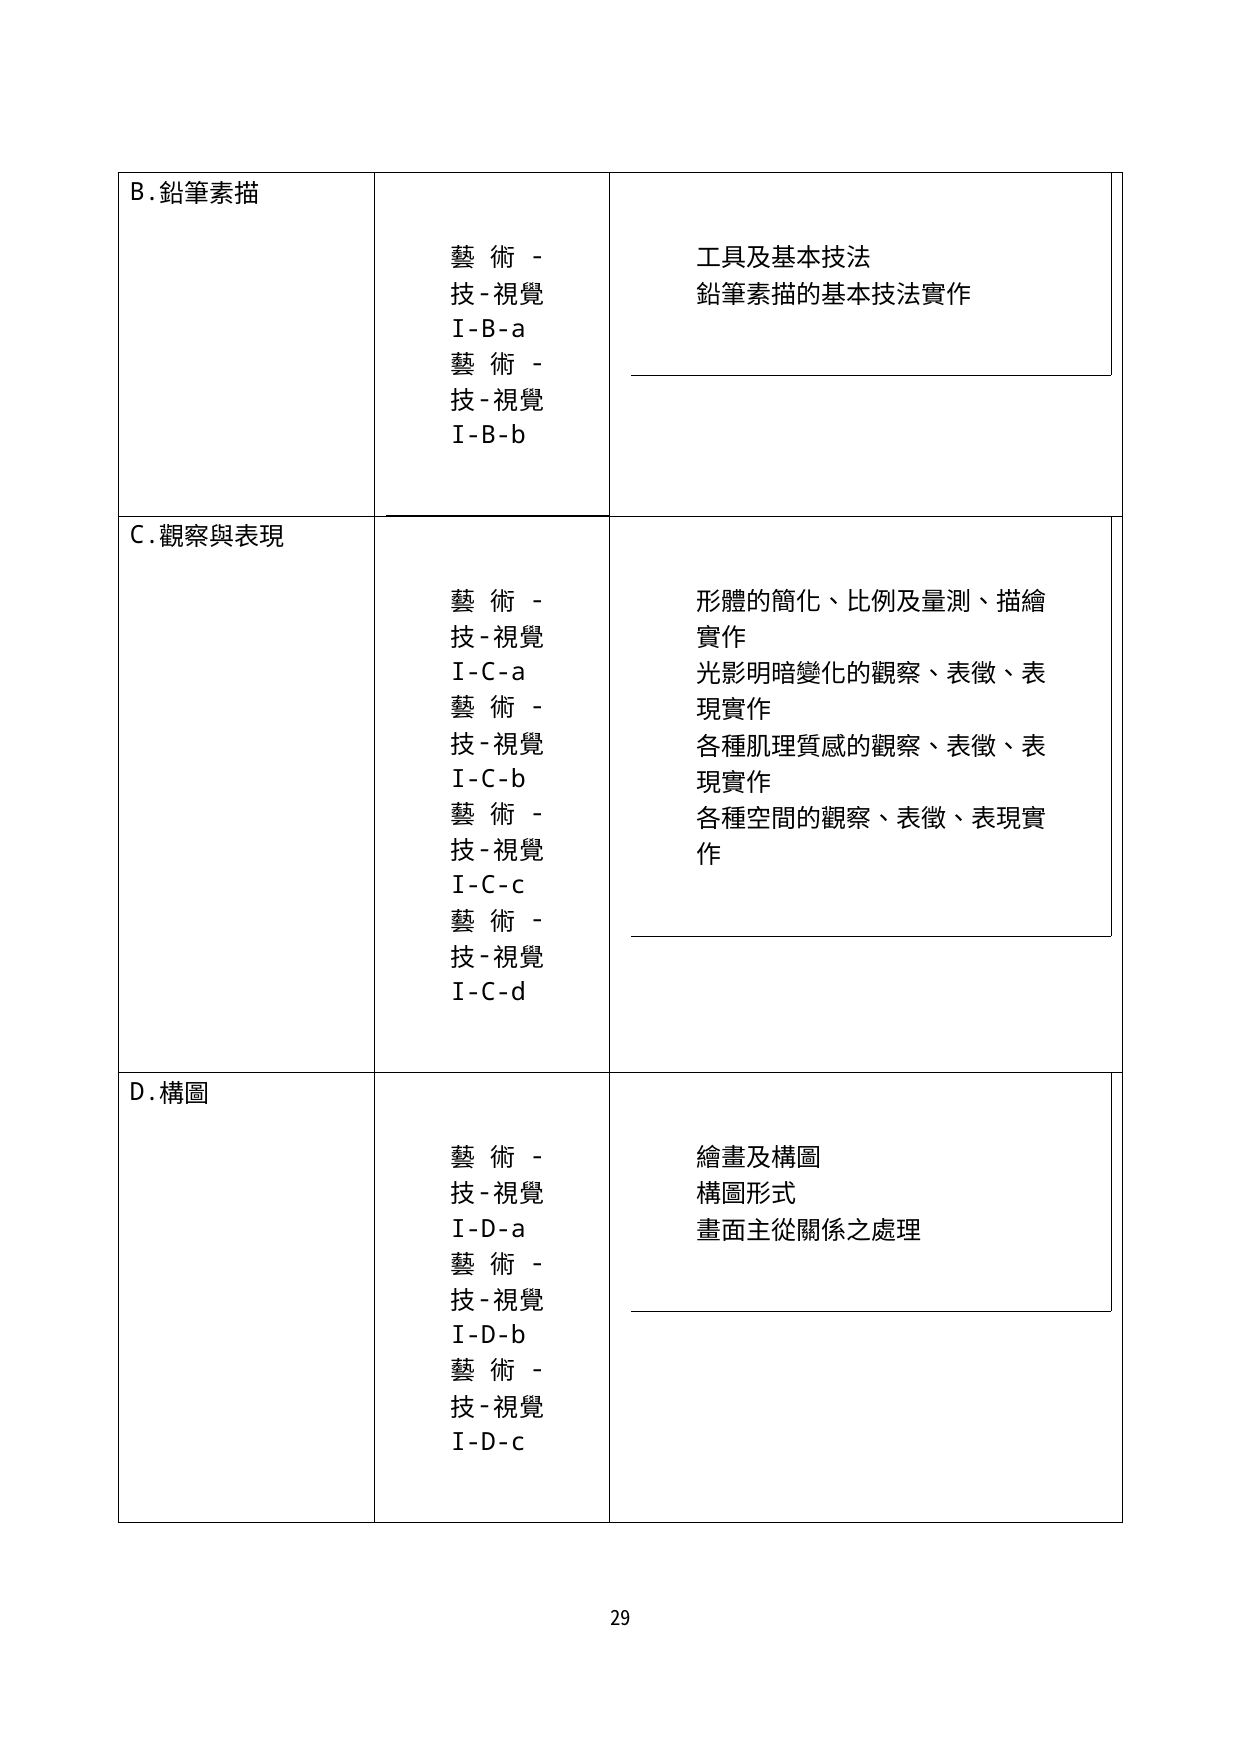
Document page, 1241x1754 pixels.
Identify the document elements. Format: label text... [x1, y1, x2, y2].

table_cell 藝術-技-視覺I-C-a 藝術-技-視覺I-C-b 藝術-技-視覺I-C-c 藝術-技-視覺I-C-d [375, 517, 609, 1072]
table_cell C.觀察與表現 [119, 517, 374, 1072]
table_cell 工具及基本技法 鉛筆素描的基本技法實作 [620, 173, 1122, 516]
table_cell [610, 173, 620, 516]
table_cell [610, 517, 620, 1072]
table_cell 繪畫及構圖 構圖形式 畫面主從關係之處理 [620, 1073, 1122, 1522]
table_cell 藝術-技-視覺I-D-a 藝術-技-視覺I-D-b 藝術-技-視覺I-D-c [375, 1073, 609, 1522]
table_cell B.鉛筆素描 [119, 173, 374, 516]
table_cell 藝術-技-視覺I-B-a 藝術-技-視覺I-B-b [375, 173, 609, 516]
table_cell [610, 1073, 620, 1522]
table_cell 形體的簡化、比例及量測、描繪實作 光影明暗變化的觀察、表徵、表現實作 各種肌理質感的觀察、表徵、表現實作 各種空間的觀察、表徵、表現實作 [620, 517, 1122, 1072]
table_cell D.構圖 [119, 1073, 374, 1522]
